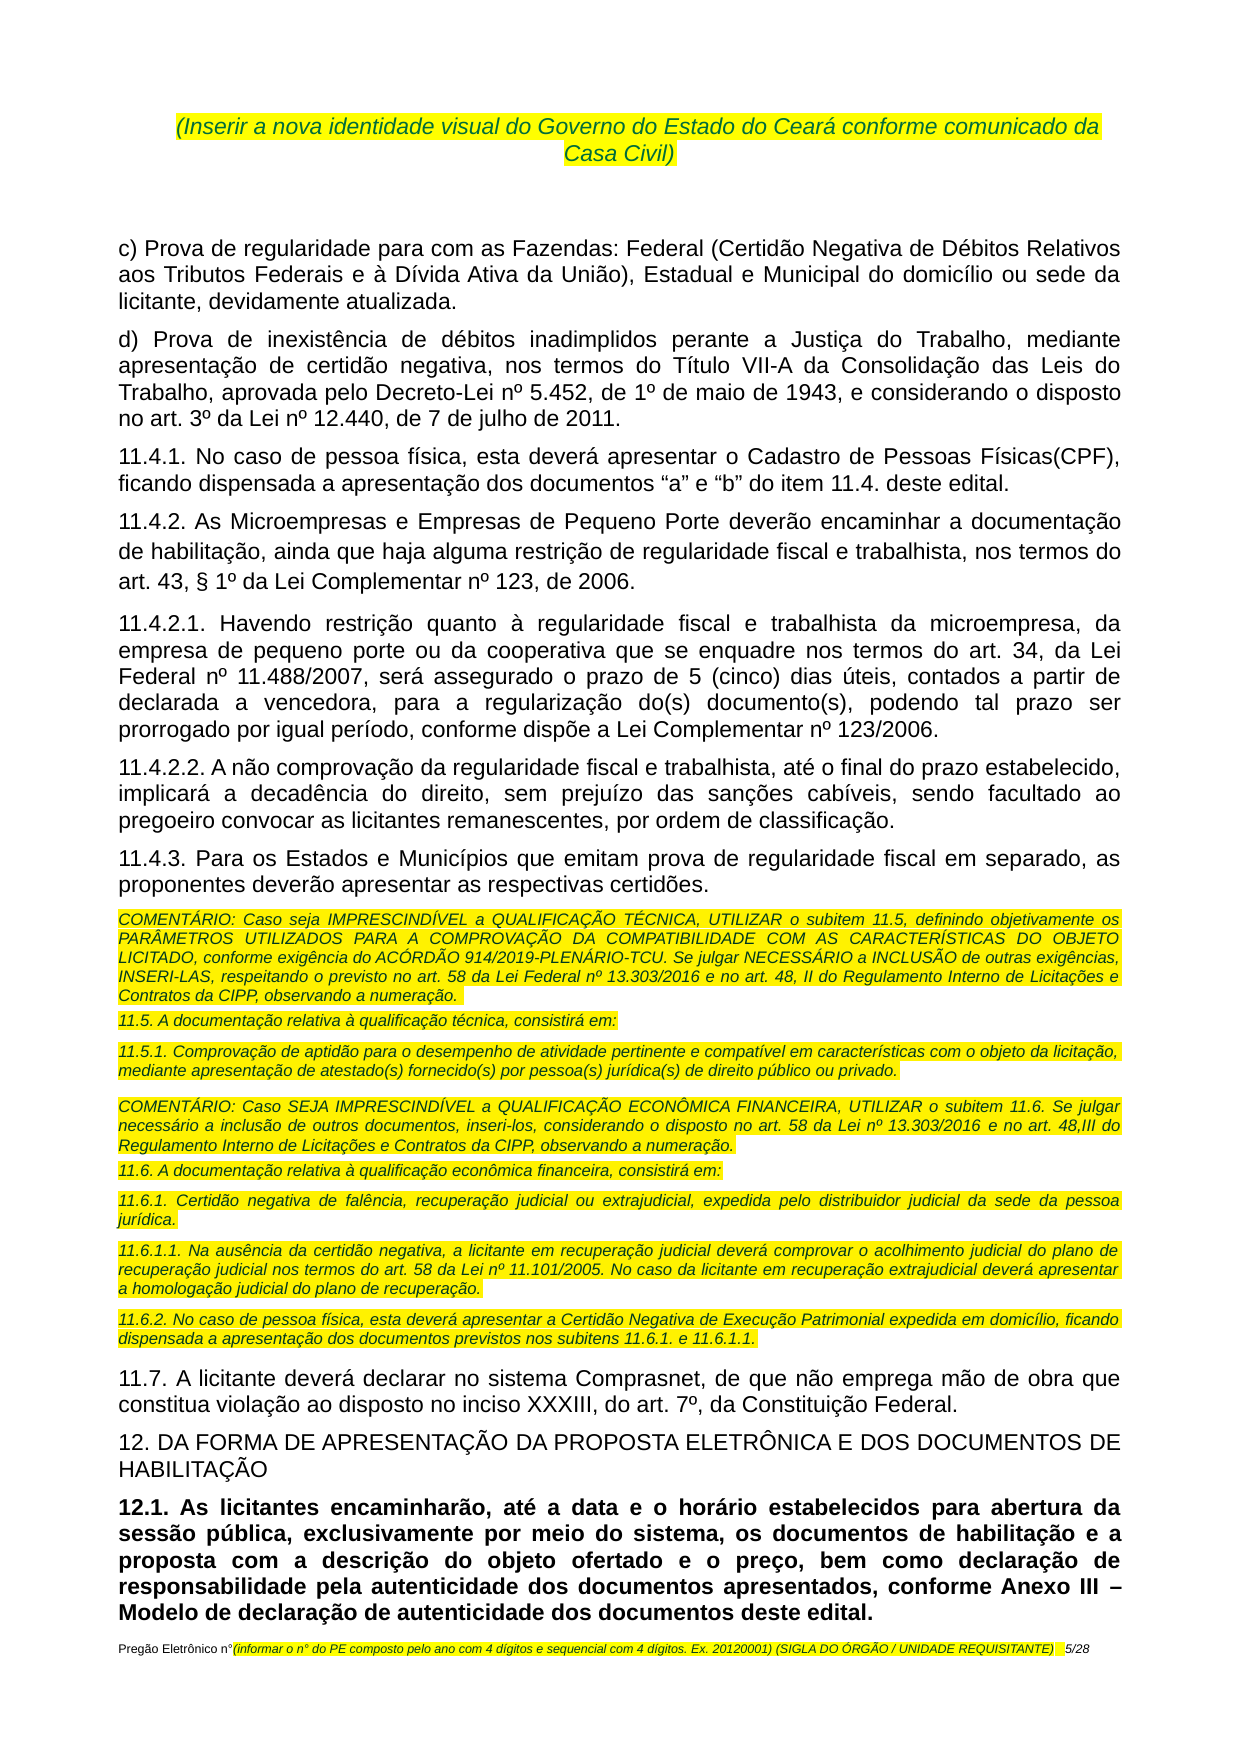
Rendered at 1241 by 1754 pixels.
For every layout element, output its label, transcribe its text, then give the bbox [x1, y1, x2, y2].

text 11.6.1. Certidão negativa de falência, recuperação judicial ou extrajudicial, expedida pelo distribuidor judicial da sede da pessoa jurídica. [118, 1191, 1122, 1229]
text 12. DA FORMA DE APRESENTAÇÃO DA PROPOSTA ELETRÔNICA E DOS DOCUMENTOS DE HABILITAÇÃO [118, 1429, 1122, 1482]
text 11.4.2.2. A não comprovação da regularidade fiscal e trabalhista, até o final do prazo estabelecido, implicará a decadência do direito, sem prejuízo das sanções cabíveis, sendo facultado ao pregoeiro convocar as licitantes remanescentes, por ordem de classificação. [118, 754, 1122, 833]
list 11.4.2. As Microempresas e Empresas de Pequeno Porte deverão encaminhar a documentação de habilitação, ainda que haja alguma restrição de regularidade fiscal e trabalhista, nos termos do art. 43, § 1º da Lei Complementar nº 123, de 2006. [118, 508, 1122, 594]
text COMENTÁRIO: Caso SEJA IMPRESCINDÍVEL a QUALIFICAÇÃO ECONÔMICA FINANCEIRA, UTILIZAR o subitem 11.6. Se julgar necessário a inclusão de outros documentos, inseri-los, considerando o disposto no art. 58 da Lei nº 13.303/2016 e no art. 48,III do Regulamento Interno de Licitações e Contratos da CIPP, observando a numeração. [118, 1097, 1122, 1154]
text 11.4.3. Para os Estados e Municípios que emitam prova de regularidade fiscal em separado, as proponentes deverão apresentar as respectivas certidões. [118, 845, 1122, 897]
text 11.5.1. Comprovação de aptidão para o desempenho de atividade pertinente e compatível em características com o objeto da licitação, mediante apresentação de atestado(s) fornecido(s) por pessoa(s) jurídica(s) de direito público ou privado. [118, 1042, 1122, 1080]
text 11.6.2. No caso de pessoa física, esta deverá apresentar a Certidão Negativa de Execução Patrimonial expedida em domicílio, ficando dispensada a apresentação dos documentos previstos nos subitens 11.6.1. e 11.6.1.1. [118, 1309, 1122, 1348]
text d) Prova de inexistência de débitos inadimplidos perante a Justiça do Trabalho, mediante apresentação de certidão negativa, nos termos do Título VII-A da Consolidação das Leis do Trabalho, aprovada pelo Decreto-Lei nº 5.452, de 1º de maio de 1943, e considerando o disposto no art. 3º da Lei nº 12.440, de 7 de julho de 2011. [118, 326, 1122, 431]
text c) Prova de regularidade para com as Fazendas: Federal (Certidão Negativa de Débitos Relativos aos Tributos Federais e à Dívida Ativa da União), Estadual e Municipal do domicílio ou sede da licitante, devidamente atualizada. [118, 235, 1122, 314]
text COMENTÁRIO: Caso seja IMPRESCINDÍVEL a QUALIFICAÇÃO TÉCNICA, UTILIZAR o subitem 11.5, definindo objetivamente os PARÂMETROS UTILIZADOS PARA A COMPROVAÇÃO DA COMPATIBILIDADE COM AS CARACTERÍSTICAS DO OBJETO LICITADO, conforme exigência do ACÓRDÃO 914/2019-PLENÁRIO-TCU. Se julgar NECESSÁRIO a INCLUSÃO de outras exigências, INSERI-LAS, respeitando o previsto no art. 58 da Lei Federal nº 13.303/2016 e no art. 48, II do Regulamento Interno de Licitações e Contratos da CIPP, observando a numeração. [118, 909, 1122, 1005]
text 11.6.1.1. Na ausência da certidão negativa, a licitante em recuperação judicial deverá comprovar o acolhimento judicial do plano de recuperação judicial nos termos do art. 58 da Lei nº 11.101/2005. No caso da licitante em recuperação extrajudicial deverá apresentar a homologação judicial do plano de recuperação. [118, 1241, 1122, 1298]
text 11.4.2.1. Havendo restrição quanto à regularidade fiscal e trabalhista da microempresa, da empresa de pequeno porte ou da cooperativa que se enquadre nos termos do art. 34, da Lei Federal nº 11.488/2007, será assegurado o prazo de 5 (cinco) dias úteis, contados a partir de declarada a vencedora, para a regularização do(s) documento(s), podendo tal prazo ser prorrogado por igual período, conforme dispõe a Lei Complementar nº 123/2006. [118, 610, 1122, 742]
text 11.7. A licitante deverá declarar no sistema Comprasnet, de que não emprega mão de obra que constitua violação ao disposto no inciso XXXIII, do art. 7º, da Constituição Federal. [118, 1365, 1122, 1417]
text 11.5. A documentação relativa à qualificação técnica, consistirá em: [118, 1011, 1122, 1030]
text 12.1. As licitantes encaminharão, até a data e o horário estabelecidos para abertura da sessão pública, exclusivamente por meio do sistema, os documentos de habilitação e a proposta com a descrição do objeto ofertado e o preço, bem como declaração de responsabilidade pela autenticidade dos documentos apresentados, conforme Anexo III – Modelo de declaração de autenticidade dos documentos deste edital. [118, 1494, 1122, 1626]
text 11.6. A documentação relativa à qualificação econômica financeira, consistirá em: [118, 1161, 1122, 1180]
text 11.4.1. No caso de pessoa física, esta deverá apresentar o Cadastro de Pessoas Físicas(CPF), ficando dispensada a apresentação dos documentos “a” e “b” do item 11.4. deste edital. [118, 443, 1122, 496]
